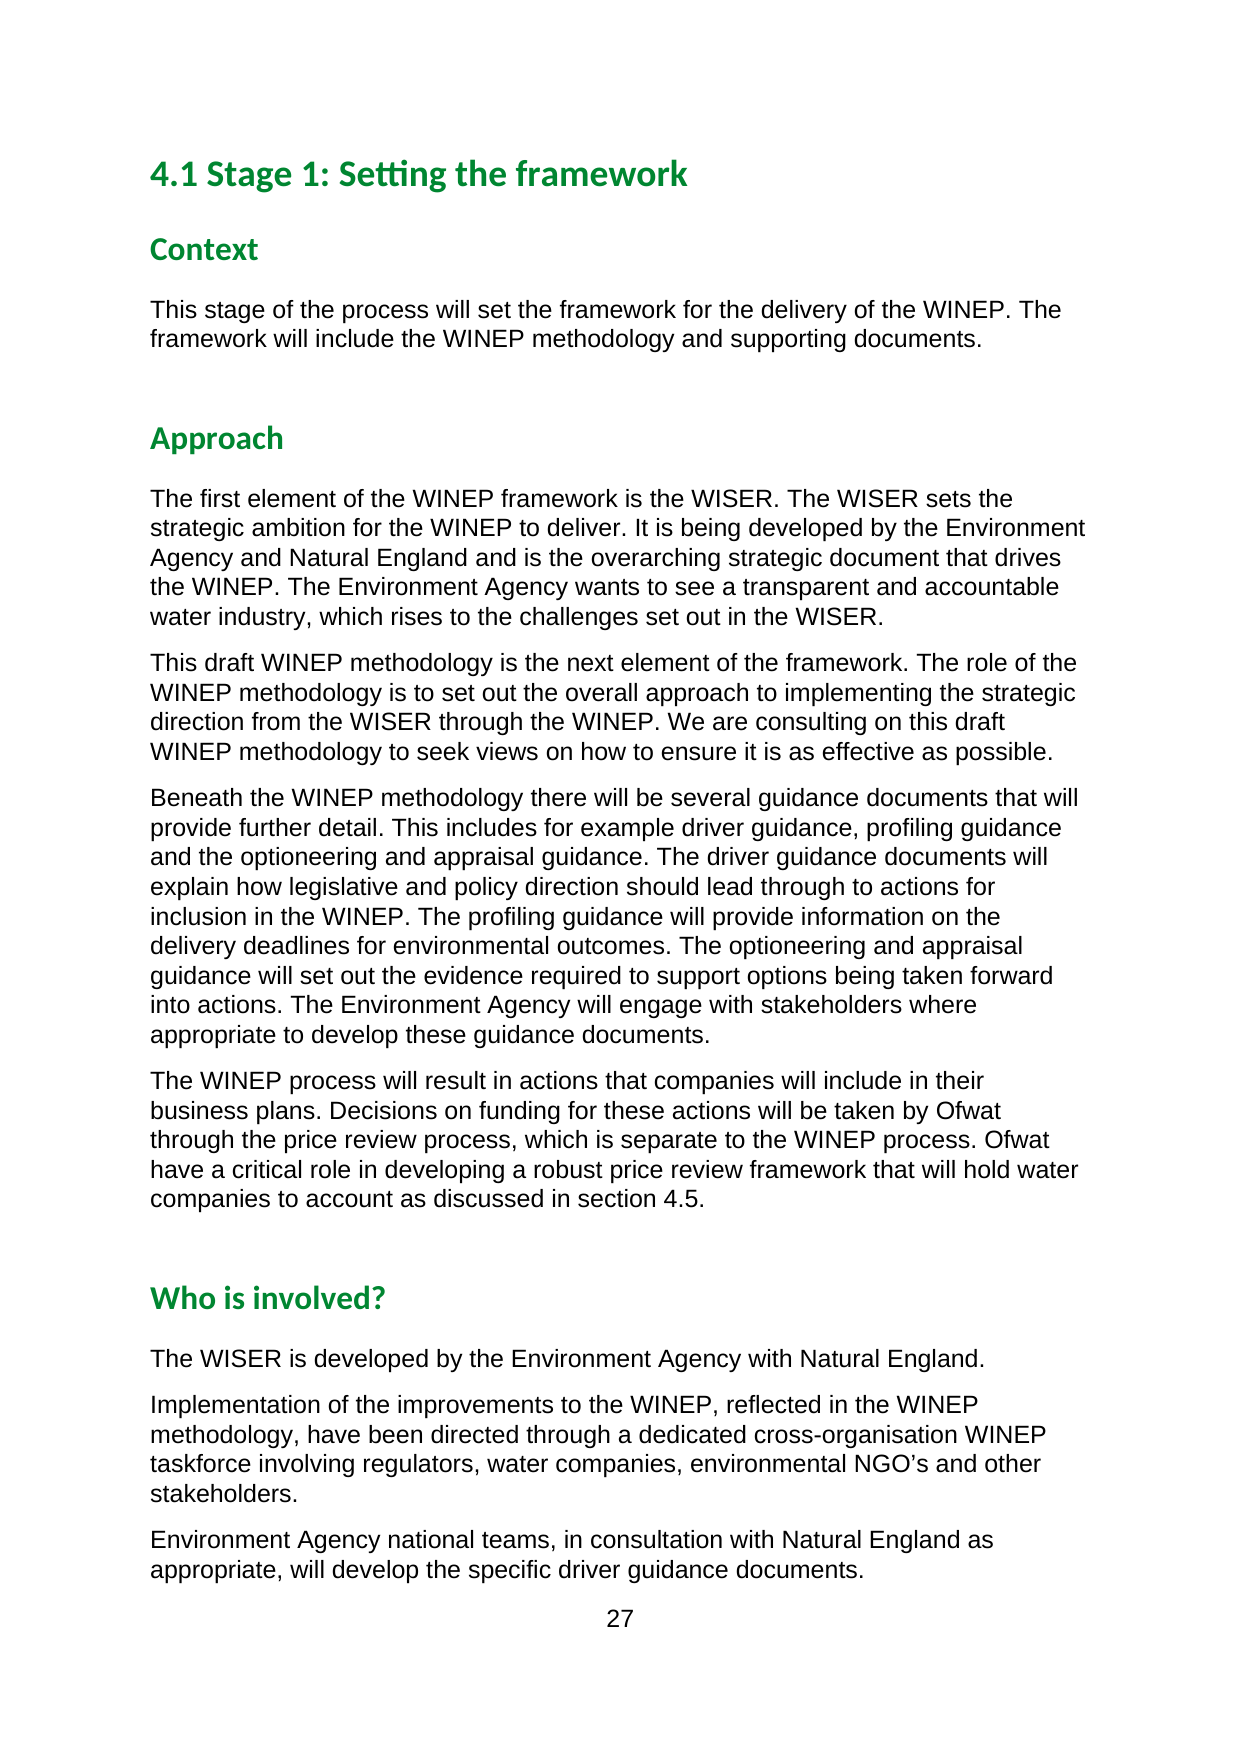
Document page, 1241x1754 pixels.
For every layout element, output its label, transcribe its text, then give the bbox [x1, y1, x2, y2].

text Implementation of the improvements to the WINEP, reflected in the WINEP methodology, have been directed through a dedicated cross-organisation WINEP taskforce involving regulators, water companies, environmental NGO’s and other stakeholders. [150, 1390, 1090, 1507]
text Beneath the WINEP methodology there will be several guidance documents that will provide further detail. This includes for example driver guidance, profiling guidance and the optioneering and appraisal guidance. The driver guidance documents will explain how legislative and policy direction should lead through to actions for inclusion in the WINEP. The profiling guidance will provide information on the delivery deadlines for environmental outcomes. The optioneering and appraisal guidance will set out the evidence required to support options being taken forward into actions. The Environment Agency will engage with stakeholders where appropriate to develop these guidance documents. [150, 783, 1090, 1048]
subtitle Approach [150, 417, 1090, 457]
title 4.1 Stage 1: Setting the framework [150, 150, 1090, 196]
text The WISER is developed by the Environment Agency with Natural England. [150, 1344, 1090, 1372]
text Environment Agency national teams, in consultation with Natural England as appropriate, will develop the specific driver guidance documents. [150, 1525, 1090, 1583]
text This draft WINEP methodology is the next element of the framework. The role of the WINEP methodology is to set out the overall approach to implementing the strategic direction from the WISER through the WINEP. We are consulting on this draft WINEP methodology to seek views on how to ensure it is as effective as possible. [150, 648, 1090, 766]
subtitle Who is involved? [150, 1277, 1090, 1318]
text This stage of the process will set the framework for the delivery of the WINEP. The framework will include the WINEP methodology and supporting documents. [150, 294, 1090, 353]
text The WINEP process will result in actions that companies will include in their business plans. Decisions on funding for these actions will be taken by Ofwat through the price review process, which is separate to the WINEP process. Ofwat have a critical role in developing a robust price review framework that will hold water companies to account as discussed in section 4.5. [150, 1066, 1090, 1213]
text The first element of the WINEP framework is the WISER. The WISER sets the strategic ambition for the WINEP to deliver. It is being developed by the Environment Agency and Natural England and is the overarching strategic document that drives the WINEP. The Environment Agency wants to see a transparent and accountable water industry, which rises to the challenges set out in the WISER. [150, 483, 1090, 631]
subtitle Context [150, 228, 1090, 268]
